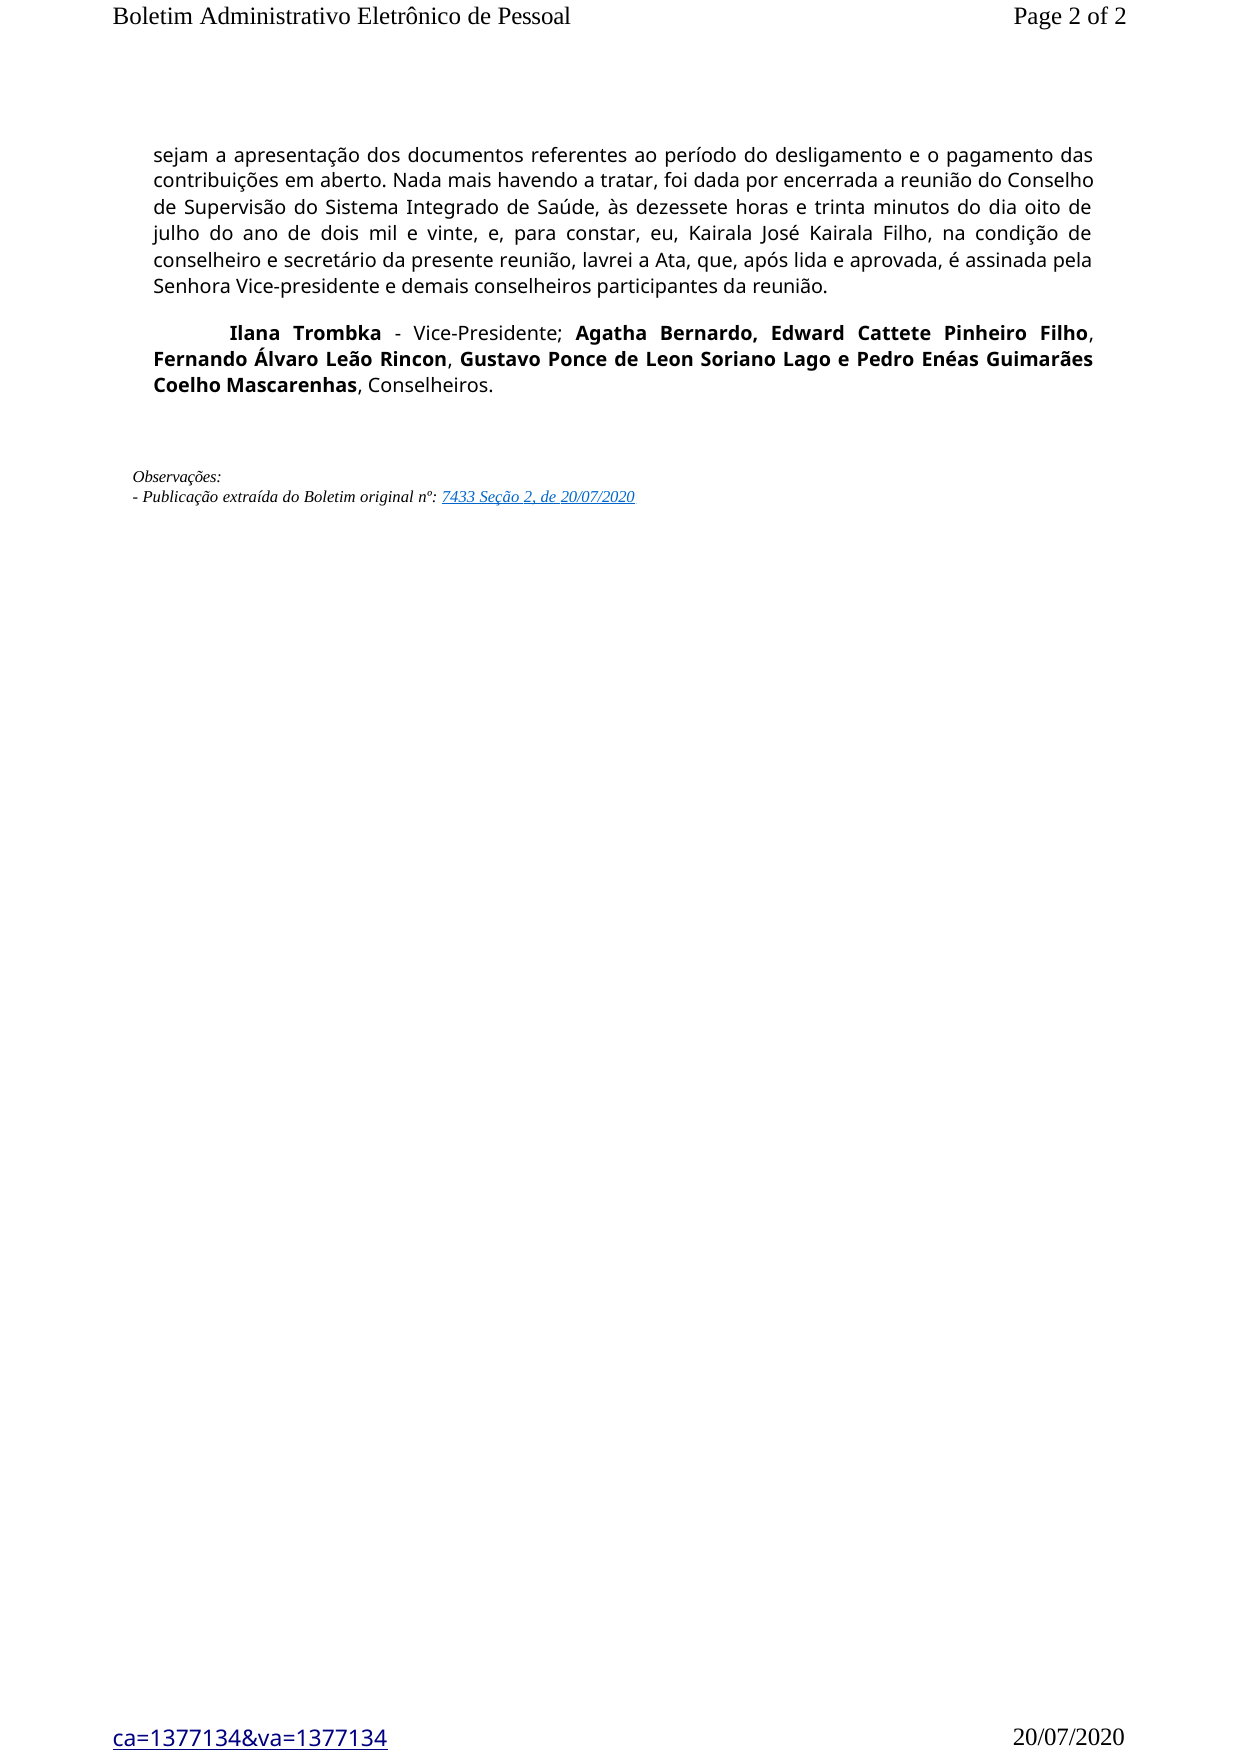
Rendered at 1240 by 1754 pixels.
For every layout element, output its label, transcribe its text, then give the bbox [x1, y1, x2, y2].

text Observações: [132, 467, 1107, 486]
text sejam a apresentação dos documentos referentes ao período do desligamento e o pagamento das contribuições em aberto. Nada mais havendo a tratar, foi dada por encerrada a reunião do Conselho de Supervisão do Sistema Integrado de Saúde, às dezessete horas e trinta minutos do dia oito de julho do ano de dois mil e vinte, e, para constar, eu, Kairala José Kairala Filho, na condição de conselheiro e secretário da presente reunião, lavrei a Ata, que, após lida e aprovada, é assinada pela Senhora Vice-presidente e demais conselheiros participantes da reunião. [153, 141, 1094, 299]
text - Publicação extraída do Boletim original nº: 7433 Seção 2, de 20/07/2020 [132, 486, 1107, 506]
text Ilana Trombka - Vice-Presidente; Agatha Bernardo, Edward Cattete Pinheiro Filho, Fernando Álvaro Leão Rincon, Gustavo Ponce de Leon Soriano Lago e Pedro Enéas Guimarães Coelho Mascarenhas, Conselheiros. [153, 319, 1094, 398]
